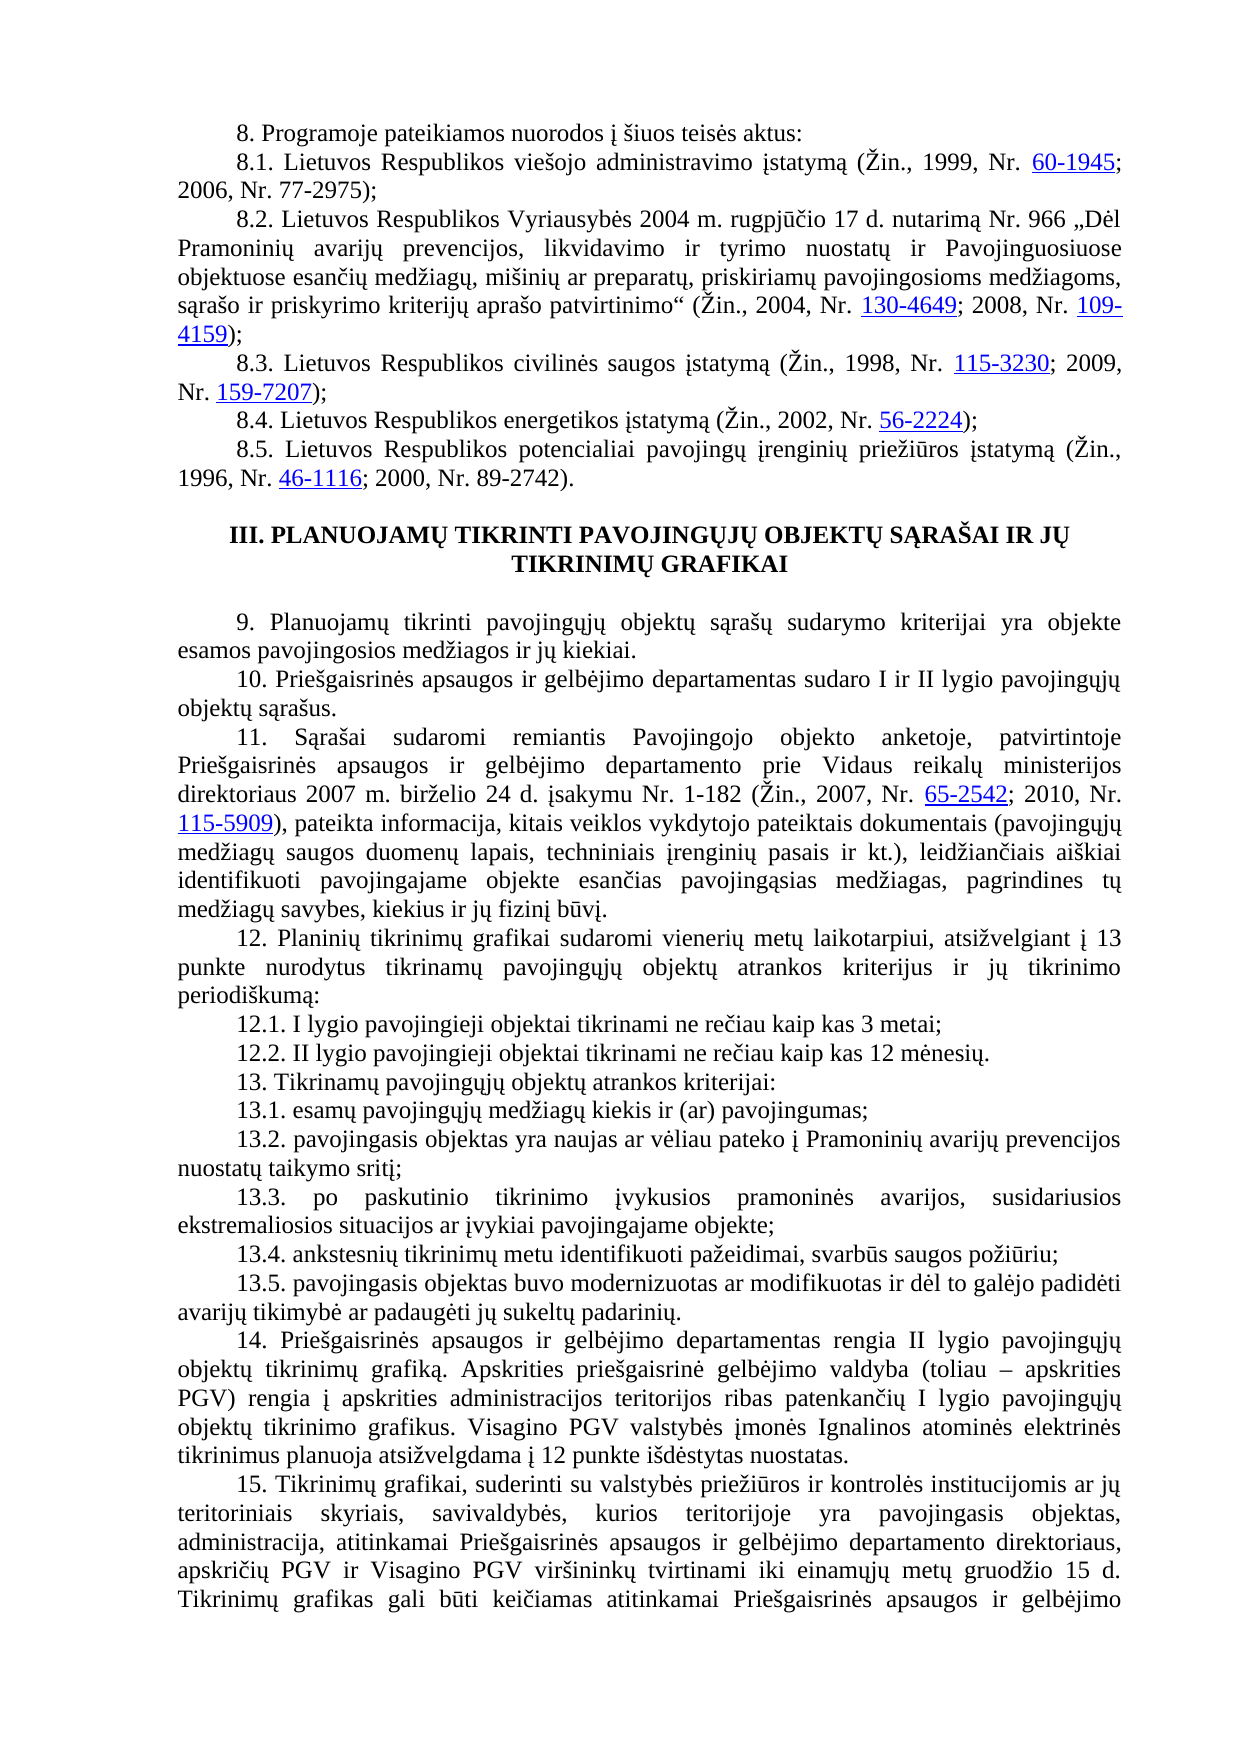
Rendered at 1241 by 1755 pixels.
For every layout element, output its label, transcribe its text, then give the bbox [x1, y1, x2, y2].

text 9. Planuojamų tikrinti pavojingųjų objektų sąrašų sudarymo kriterijai yra objekte esamos pavojingosios medžiagos ir jų kiekiai. [177, 607, 1122, 664]
text 14. Priešgaisrinės apsaugos ir gelbėjimo departamentas rengia II lygio pavojingųjų objektų tikrinimų grafiką. Apskrities priešgaisrinė gelbėjimo valdyba (toliau – apskrities PGV) rengia į apskrities administracijos teritorijos ribas patenkančių I lygio pavojingųjų objektų tikrinimo grafikus. Visagino PGV valstybės įmonės Ignalinos atominės elektrinės tikrinimus planuoja atsižvelgdama į 12 punkte išdėstytas nuostatas. [177, 1326, 1122, 1469]
text 8.5. Lietuvos Respublikos potencialiai pavojingų įrenginių priežiūros įstatymą (Žin., 1996, Nr. 46-1116; 2000, Nr. 89-2742). [177, 434, 1122, 492]
text 12. Planinių tikrinimų grafikai sudaromi vienerių metų laikotarpiui, atsižvelgiant į 13 punkte nurodytus tikrinamų pavojingųjų objektų atrankos kriterijus ir jų tikrinimo periodiškumą: [177, 923, 1122, 1009]
text III. PLANUOJAMŲ TIKRINTI PAVOJINGŲJŲ OBJEKTŲ SĄRAŠAI IR JŲ TIKRINIMŲ GRAFIKAI [177, 521, 1122, 578]
text 15. Tikrinimų grafikai, suderinti su valstybės priežiūros ir kontrolės institucijomis ar jų teritoriniais skyriais, savivaldybės, kurios teritorijoje yra pavojingasis objektas, administracija, atitinkamai Priešgaisrinės apsaugos ir gelbėjimo departamento direktoriaus, apskričių PGV ir Visagino PGV viršininkų tvirtinami iki einamųjų metų gruodžio 15 d. Tikrinimų grafikas gali būti keičiamas atitinkamai Priešgaisrinės apsaugos ir gelbėjimo [177, 1469, 1122, 1613]
text 8.2. Lietuvos Respublikos Vyriausybės 2004 m. rugpjūčio 17 d. nutarimą Nr. 966 „Dėl Pramoninių avarijų prevencijos, likvidavimo ir tyrimo nuostatų ir Pavojinguosiuose objektuose esančių medžiagų, mišinių ar preparatų, priskiriamų pavojingosioms medžiagoms, sąrašo ir priskyrimo kriterijų aprašo patvirtinimo“ (Žin., 2004, Nr. 130-4649; 2008, Nr. 109-4159); [177, 204, 1122, 348]
text 10. Priešgaisrinės apsaugos ir gelbėjimo departamentas sudaro I ir II lygio pavojingųjų objektų sąrašus. [177, 664, 1122, 722]
text 8. Programoje pateikiamos nuorodos į šiuos teisės aktus: [177, 118, 1122, 147]
text 13. Tikrinamų pavojingųjų objektų atrankos kriterijai: [177, 1067, 1122, 1096]
text 8.4. Lietuvos Respublikos energetikos įstatymą (Žin., 2002, Nr. 56-2224); [177, 406, 1122, 434]
text 13.5. pavojingasis objektas buvo modernizuotas ar modifikuotas ir dėl to galėjo padidėti avarijų tikimybė ar padaugėti jų sukeltų padarinių. [177, 1268, 1122, 1326]
text 11. Sąrašai sudaromi remiantis Pavojingojo objekto anketoje, patvirtintoje Priešgaisrinės apsaugos ir gelbėjimo departamento prie Vidaus reikalų ministerijos direktoriaus 2007 m. birželio 24 d. įsakymu Nr. 1-182 (Žin., 2007, Nr. 65-2542; 2010, Nr. 115-5909), pateikta informacija, kitais veiklos vykdytojo pateiktais dokumentais (pavojingųjų medžiagų saugos duomenų lapais, techniniais įrenginių pasais ir kt.), leidžiančiais aiškiai identifikuoti pavojingajame objekte esančias pavojingąsias medžiagas, pagrindines tų medžiagų savybes, kiekius ir jų fizinį būvį. [177, 722, 1122, 923]
text 8.3. Lietuvos Respublikos civilinės saugos įstatymą (Žin., 1998, Nr. 115-3230; 2009, Nr. 159-7207); [177, 348, 1122, 406]
text 12.1. I lygio pavojingieji objektai tikrinami ne rečiau kaip kas 3 metai; [177, 1009, 1122, 1038]
text 13.4. ankstesnių tikrinimų metu identifikuoti pažeidimai, svarbūs saugos požiūriu; [177, 1239, 1122, 1268]
text 13.3. po paskutinio tikrinimo įvykusios pramoninės avarijos, susidariusios ekstremaliosios situacijos ar įvykiai pavojingajame objekte; [177, 1182, 1122, 1239]
text 12.2. II lygio pavojingieji objektai tikrinami ne rečiau kaip kas 12 mėnesių. [177, 1038, 1122, 1067]
text 8.1. Lietuvos Respublikos viešojo administravimo įstatymą (Žin., 1999, Nr. 60-1945; 2006, Nr. 77-2975); [177, 147, 1122, 204]
text 13.1. esamų pavojingųjų medžiagų kiekis ir (ar) pavojingumas; [177, 1096, 1122, 1124]
text 13.2. pavojingasis objektas yra naujas ar vėliau pateko į Pramoninių avarijų prevencijos nuostatų taikymo sritį; [177, 1124, 1122, 1182]
